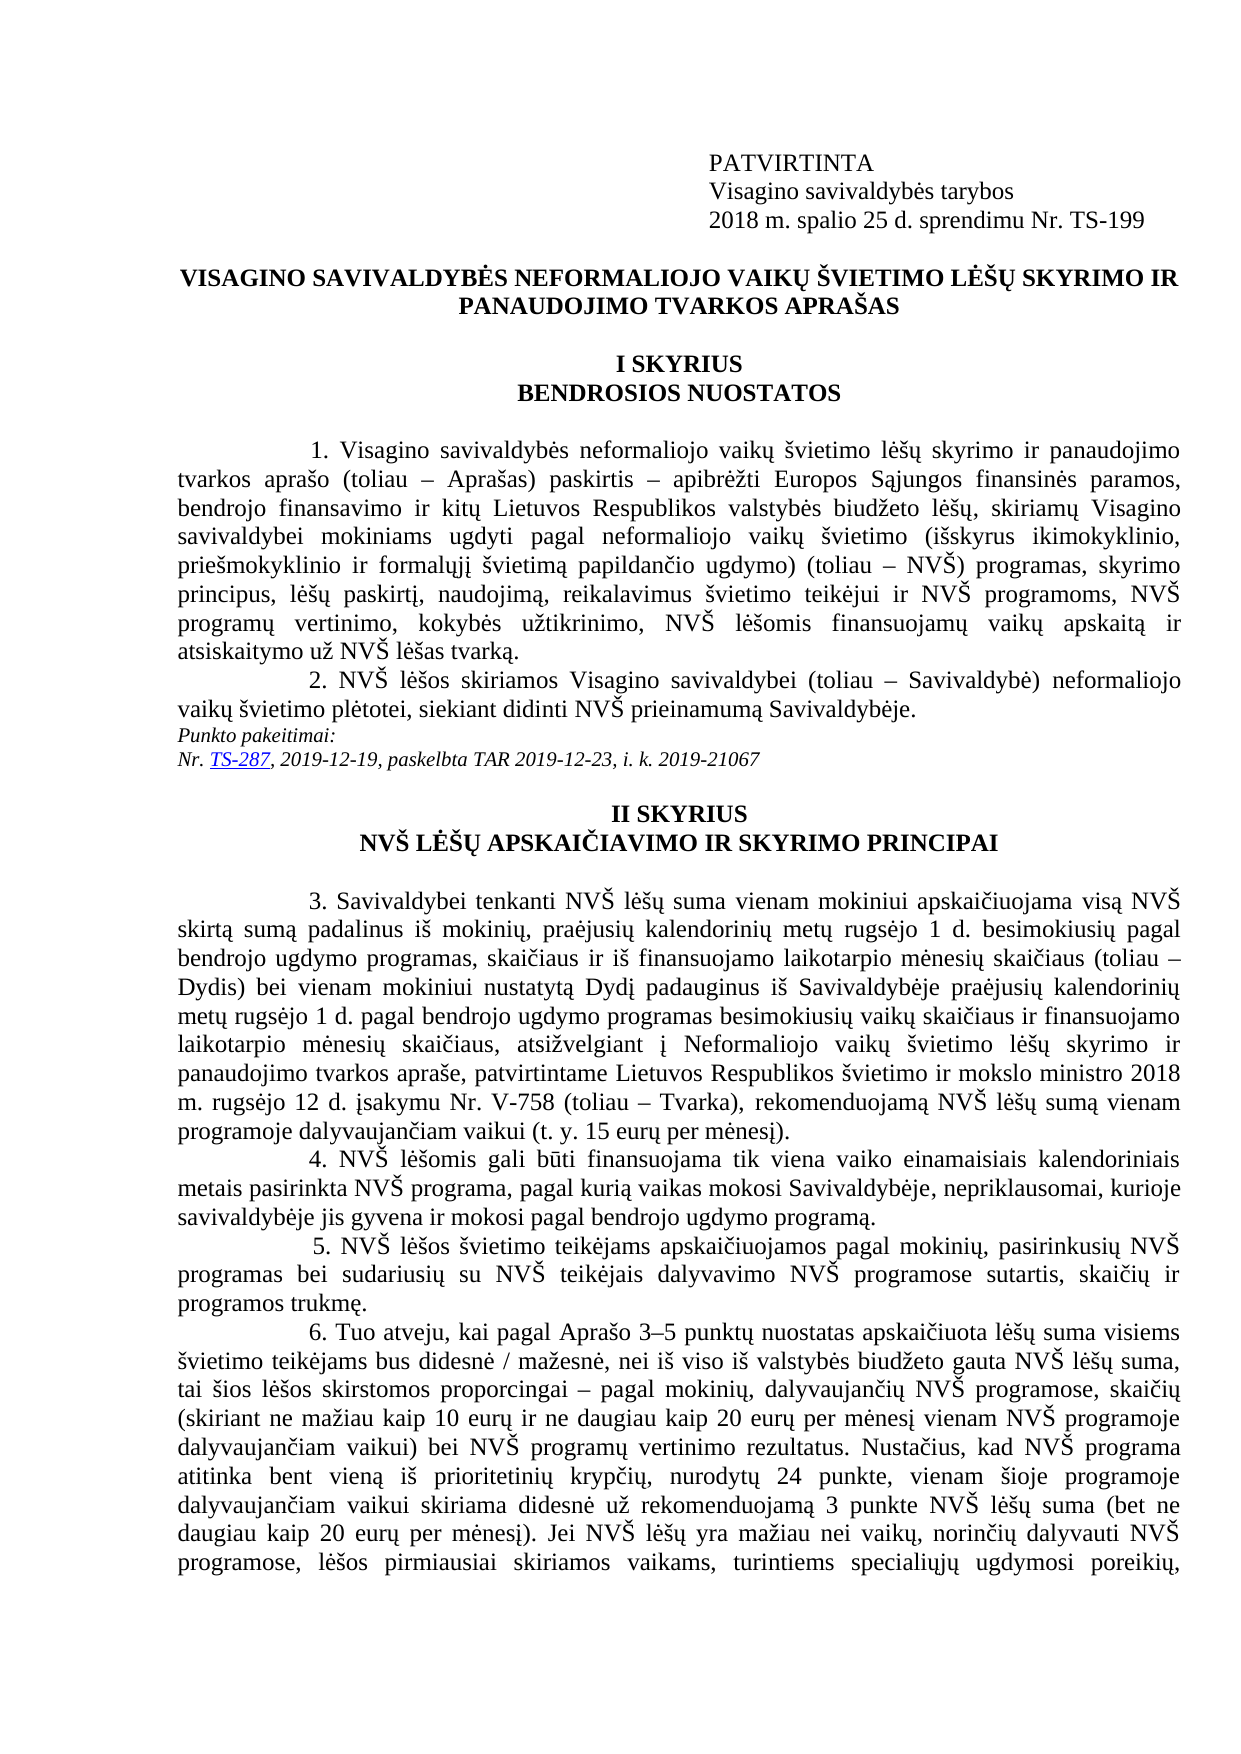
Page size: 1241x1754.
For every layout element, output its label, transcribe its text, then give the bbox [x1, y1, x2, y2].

text 3. Savivaldybei tenkanti NVŠ lėšų suma vienam mokiniui apskaičiuojama visą NVŠ skirtą sumą padalinus iš mokinių, praėjusių kalendorinių metų rugsėjo 1 d. besimokiusių pagal bendrojo ugdymo programas, skaičiaus ir iš finansuojamo laikotarpio mėnesių skaičiaus (toliau – Dydis) bei vienam mokiniui nustatytą Dydį padauginus iš Savivaldybėje praėjusių kalendorinių metų rugsėjo 1 d. pagal bendrojo ugdymo programas besimokiusių vaikų skaičiaus ir finansuojamo laikotarpio mėnesių skaičiaus, atsižvelgiant į Neformaliojo vaikų švietimo lėšų skyrimo ir panaudojimo tvarkos apraše, patvirtintame Lietuvos Respublikos švietimo ir mokslo ministro 2018 m. rugsėjo 12 d. įsakymu Nr. V-758 (toliau – Tvarka), rekomenduojamą NVŠ lėšų sumą vienam programoje dalyvaujančiam vaikui (t. y. 15 eurų per mėnesį). [177, 886, 1181, 1144]
text BENDROSIOS NUOSTATOS [177, 378, 1181, 406]
text I SKYRIUS [177, 349, 1181, 378]
text 2018 m. spalio 25 d. sprendimu Nr. TS-199 [679, 205, 1181, 234]
text 6. Tuo atveju, kai pagal Aprašo 3–5 punktų nuostatas apskaičiuota lėšų suma visiems švietimo teikėjams bus didesnė / mažesnė, nei iš viso iš valstybės biudžeto gauta NVŠ lėšų suma, tai šios lėšos skirstomos proporcingai – pagal mokinių, dalyvaujančių NVŠ programose, skaičių (skiriant ne mažiau kaip 10 eurų ir ne daugiau kaip 20 eurų per mėnesį vienam NVŠ programoje dalyvaujančiam vaikui) bei NVŠ programų vertinimo rezultatus. Nustačius, kad NVŠ programa atitinka bent vieną iš prioritetinių krypčių, nurodytų 24 punkte, vienam šioje programoje dalyvaujančiam vaikui skiriama didesnė už rekomenduojamą 3 punkte NVŠ lėšų suma (bet ne daugiau kaip 20 eurų per mėnesį). Jei NVŠ lėšų yra mažiau nei vaikų, norinčių dalyvauti NVŠ programose, lėšos pirmiausiai skiriamos vaikams, turintiems specialiųjų ugdymosi poreikių, [177, 1317, 1181, 1576]
text 1. Visagino savivaldybės neformaliojo vaikų švietimo lėšų skyrimo ir panaudojimo tvarkos aprašo (toliau – Aprašas) paskirtis – apibrėžti Europos Sąjungos finansinės paramos, bendrojo finansavimo ir kitų Lietuvos Respublikos valstybės biudžeto lėšų, skiriamų Visagino savivaldybei mokiniams ugdyti pagal neformaliojo vaikų švietimo (išskyrus ikimokyklinio, priešmokyklinio ir formalųjį švietimą papildančio ugdymo) (toliau – NVŠ) programas, skyrimo principus, lėšų paskirtį, naudojimą, reikalavimus švietimo teikėjui ir NVŠ programoms, NVŠ programų vertinimo, kokybės užtikrinimo, NVŠ lėšomis finansuojamų vaikų apskaitą ir atsiskaitymo už NVŠ lėšas tvarką. [177, 435, 1181, 665]
text PATVIRTINTA [679, 148, 1181, 176]
text NVŠ LĖŠŲ APSKAIČIAVIMO IR SKYRIMO PRINCIPAI [177, 828, 1181, 857]
text Nr. TS-287, 2019-12-19, paskelbta TAR 2019-12-23, i. k. 2019-21067 [177, 747, 1181, 771]
text 5. NVŠ lėšos švietimo teikėjams apskaičiuojamos pagal mokinių, pasirinkusių NVŠ programas bei sudariusių su NVŠ teikėjais dalyvavimo NVŠ programose sutartis, skaičių ir programos trukmę. [177, 1231, 1181, 1317]
text 4. NVŠ lėšomis gali būti finansuojama tik viena vaiko einamaisiais kalendoriniais metais pasirinkta NVŠ programa, pagal kurią vaikas mokosi Savivaldybėje, nepriklausomai, kurioje savivaldybėje jis gyvena ir mokosi pagal bendrojo ugdymo programą. [177, 1144, 1181, 1231]
text VISAGINO SAVIVALDYBĖS NEFORMALIOJO VAIKŲ ŠVIETIMO LĖŠŲ SKYRIMO IR PANAUDOJIMO TVARKOS APRAŠAS [177, 263, 1181, 320]
text Punkto pakeitimai: [177, 723, 1181, 747]
text 2. NVŠ lėšos skiriamos Visagino savivaldybei (toliau – Savivaldybė) neformaliojo vaikų švietimo plėtotei, siekiant didinti NVŠ prieinamumą Savivaldybėje. [177, 665, 1181, 723]
text II SKYRIUS [177, 799, 1181, 828]
text Visagino savivaldybės tarybos [679, 176, 1181, 205]
